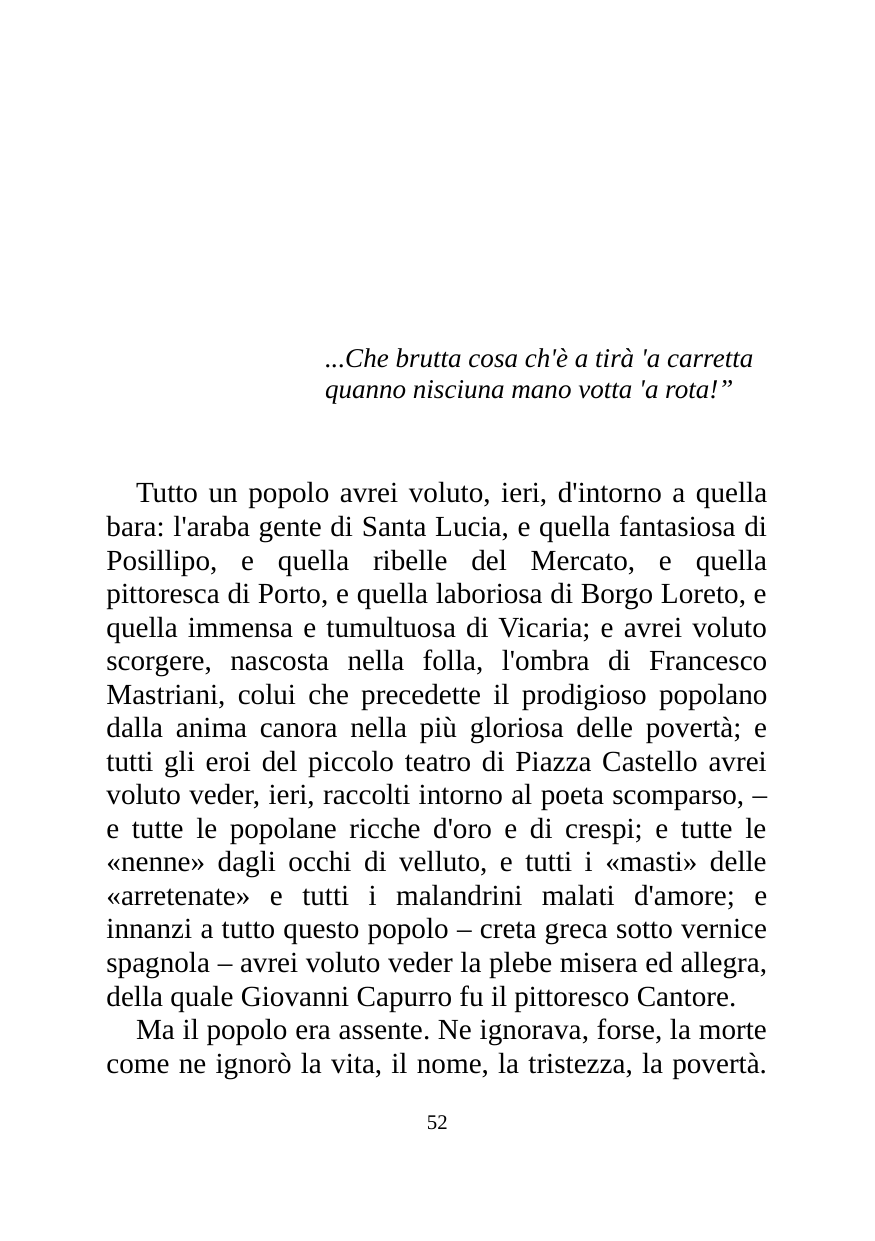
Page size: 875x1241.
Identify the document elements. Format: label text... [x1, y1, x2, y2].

text ...Che brutta cosa ch'è a tirà 'a carretta quanno nisciuna mano votta 'a rota!” [325, 342, 768, 405]
text Tutto un popolo avrei voluto, ieri, d'intorno a quella bara: l'araba gente di Santa Lucia, e quella fantasiosa di Posillipo, e quella ribelle del Mercato, e quella pittoresca di Porto, e quella laboriosa di Borgo Loreto, e quella immensa e tumultuosa di Vicaria; e avrei voluto scorgere, nascosta nella folla, l'ombra di Francesco Mastriani, colui che precedette il prodigioso popolano dalla anima canora nella più gloriosa delle povertà; e tutti gli eroi del piccolo teatro di Piazza Castello avrei voluto veder, ieri, raccolti intorno al poeta scomparso, – e tutte le popolane ricche d'oro e di crespi; e tutte le «nenne» dagli occhi di velluto, e tutti i «masti» delle «arretenate» e tutti i malandrini malati d'amore; e innanzi a tutto questo popolo – creta greca sotto vernice spagnola – avrei voluto veder la plebe misera ed allegra, della quale Giovanni Capurro fu il pittoresco Cantore. [106, 476, 768, 1012]
text Ma il popolo era assente. Ne ignorava, forse, la morte come ne ignorò la vita, il nome, la tristezza, la povertà. [106, 1012, 768, 1079]
